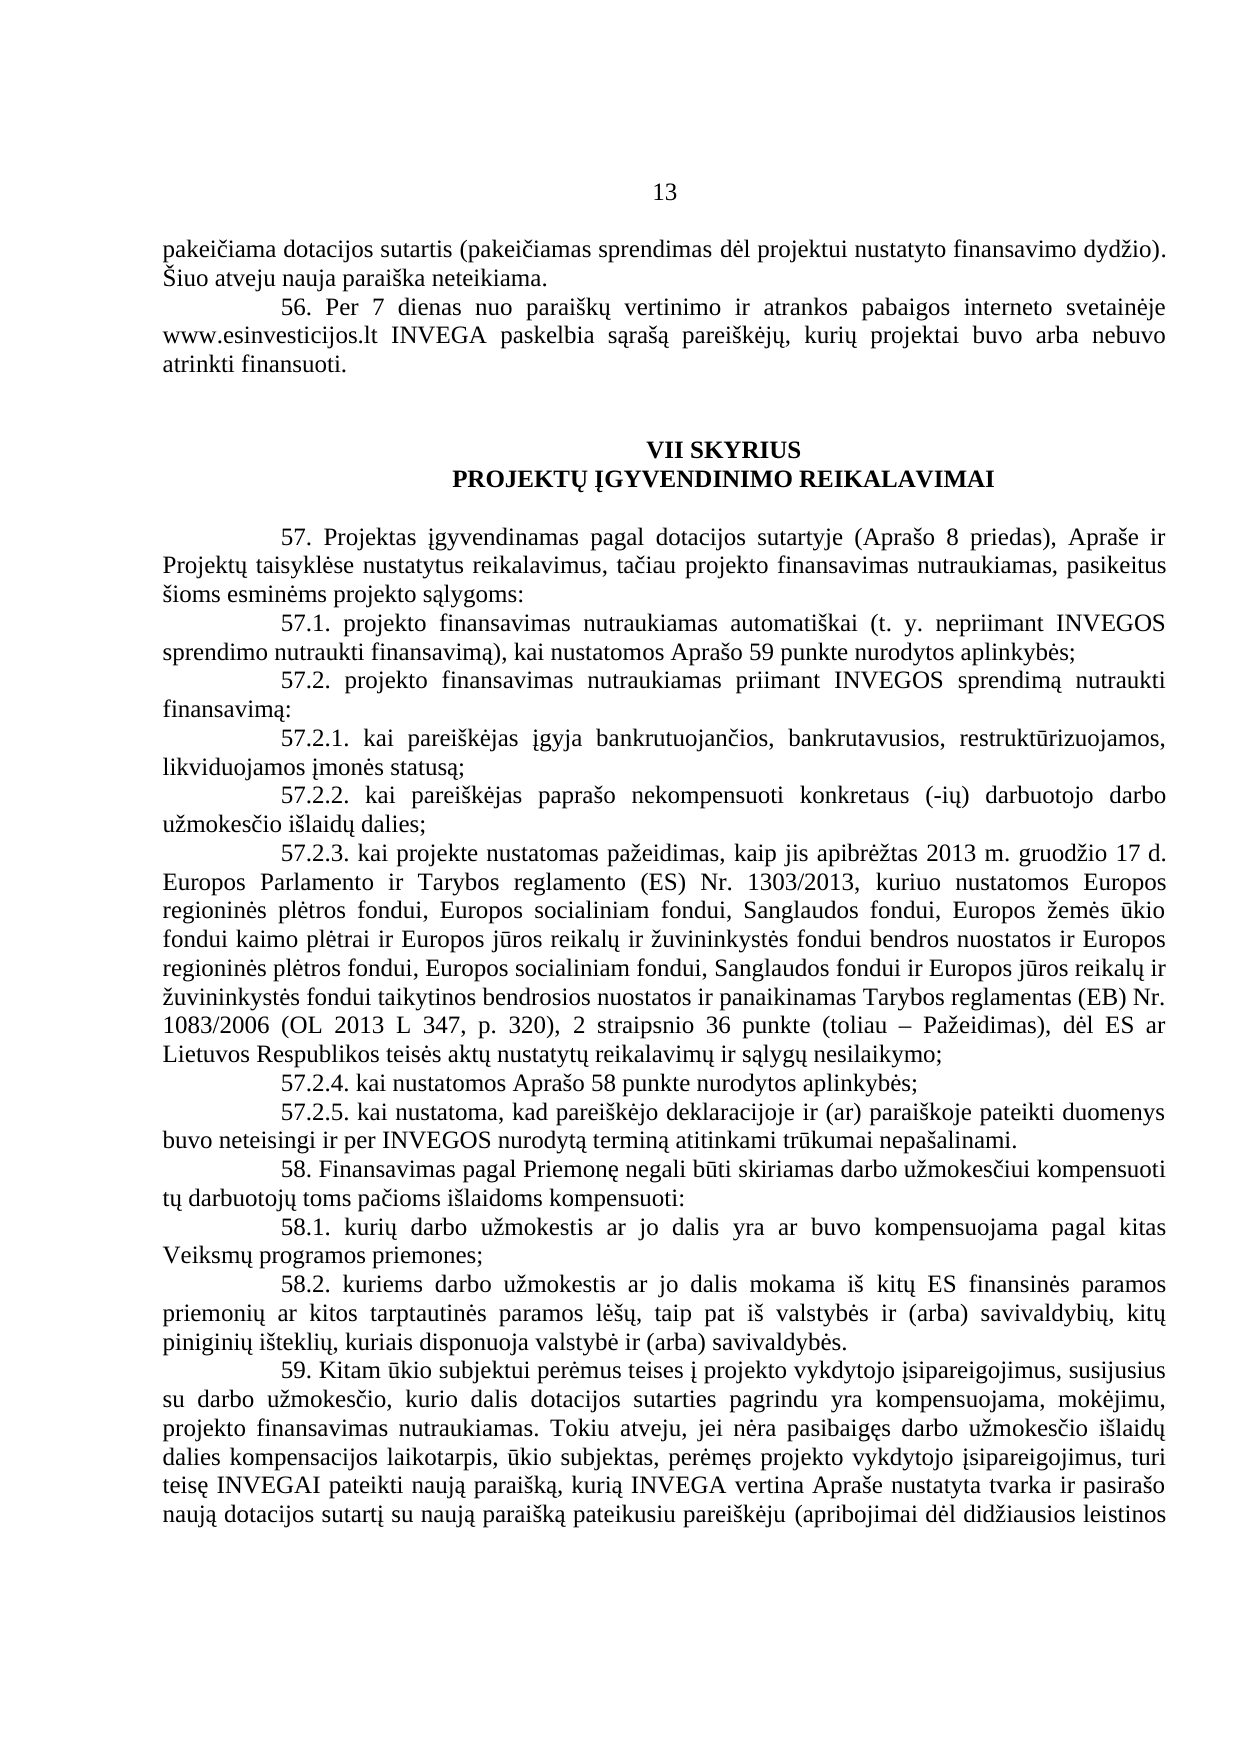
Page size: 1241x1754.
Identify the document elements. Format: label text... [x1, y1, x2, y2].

text 57.2.1. kai pareiškėjas įgyja bankrutuojančios, bankrutavusios, restruktūrizuojamos, likviduojamos įmonės statusą; [162, 723, 1167, 781]
text 58.1. kurių darbo užmokestis ar jo dalis yra ar buvo kompensuojama pagal kitas Veiksmų programos priemones; [162, 1212, 1167, 1269]
text 57.2.4. kai nustatomos Aprašo 58 punkte nurodytos aplinkybės; [162, 1068, 1167, 1097]
text PROJEKTŲ ĮGYVENDINIMO REIKALAVIMAI [162, 464, 1167, 493]
text 58.2. kuriems darbo užmokestis ar jo dalis mokama iš kitų ES finansinės paramos priemonių ar kitos tarptautinės paramos lėšų, taip pat iš valstybės ir (arba) savivaldybių, kitų piniginių išteklių, kuriais disponuoja valstybė ir (arba) savivaldybės. [162, 1269, 1167, 1356]
text VII SKYRIUS [162, 436, 1167, 464]
text 56. Per 7 dienas nuo paraiškų vertinimo ir atrankos pabaigos interneto svetainėje www.esinvesticijos.lt INVEGA paskelbia sąrašą pareiškėjų, kurių projektai buvo arba nebuvo atrinkti finansuoti. [162, 292, 1167, 378]
text pakeičiama dotacijos sutartis (pakeičiamas sprendimas dėl projektui nustatyto finansavimo dydžio). Šiuo atveju nauja paraiška neteikiama. [162, 234, 1167, 292]
text 57.1. projekto finansavimas nutraukiamas automatiškai (t. y. nepriimant INVEGOS sprendimo nutraukti finansavimą), kai nustatomos Aprašo 59 punkte nurodytos aplinkybės; [162, 608, 1167, 666]
text 57.2.5. kai nustatoma, kad pareiškėjo deklaracijoje ir (ar) paraiškoje pateikti duomenys buvo neteisingi ir per INVEGOS nurodytą terminą atitinkami trūkumai nepašalinami. [162, 1097, 1167, 1154]
text 57.2.2. kai pareiškėjas paprašo nekompensuoti konkretaus (-ių) darbuotojo darbo užmokesčio išlaidų dalies; [162, 781, 1167, 838]
text 57.2.3. kai projekte nustatomas pažeidimas, kaip jis apibrėžtas 2013 m. gruodžio 17 d. Europos Parlamento ir Tarybos reglamento (ES) Nr. 1303/2013, kuriuo nustatomos Europos regioninės plėtros fondui, Europos socialiniam fondui, Sanglaudos fondui, Europos žemės ūkio fondui kaimo plėtrai ir Europos jūros reikalų ir žuvininkystės fondui bendros nuostatos ir Europos regioninės plėtros fondui, Europos socialiniam fondui, Sanglaudos fondui ir Europos jūros reikalų ir žuvininkystės fondui taikytinos bendrosios nuostatos ir panaikinamas Tarybos reglamentas (EB) Nr. 1083/2006 (OL 2013 L 347, p. 320), 2 straipsnio 36 punkte (toliau – Pažeidimas), dėl ES ar Lietuvos Respublikos teisės aktų nustatytų reikalavimų ir sąlygų nesilaikymo; [162, 838, 1167, 1068]
text 57. Projektas įgyvendinamas pagal dotacijos sutartyje (Aprašo 8 priedas), Apraše ir Projektų taisyklėse nustatytus reikalavimus, tačiau projekto finansavimas nutraukiamas, pasikeitus šioms esminėms projekto sąlygoms: [162, 522, 1167, 608]
text 59. Kitam ūkio subjektui perėmus teises į projekto vykdytojo įsipareigojimus, susijusius su darbo užmokesčio, kurio dalis dotacijos sutarties pagrindu yra kompensuojama, mokėjimu, projekto finansavimas nutraukiamas. Tokiu atveju, jei nėra pasibaigęs darbo užmokesčio išlaidų dalies kompensacijos laikotarpis, ūkio subjektas, perėmęs projekto vykdytojo įsipareigojimus, turi teisę INVEGAI pateikti naują paraišką, kurią INVEGA vertina Apraše nustatyta tvarka ir pasirašo naują dotacijos sutartį su naują paraišką pateikusiu pareiškėju (apribojimai dėl didžiausios leistinos [162, 1356, 1167, 1528]
text 58. Finansavimas pagal Priemonę negali būti skiriamas darbo užmokesčiui kompensuoti tų darbuotojų toms pačioms išlaidoms kompensuoti: [162, 1154, 1167, 1212]
text 57.2. projekto finansavimas nutraukiamas priimant INVEGOS sprendimą nutraukti finansavimą: [162, 666, 1167, 723]
